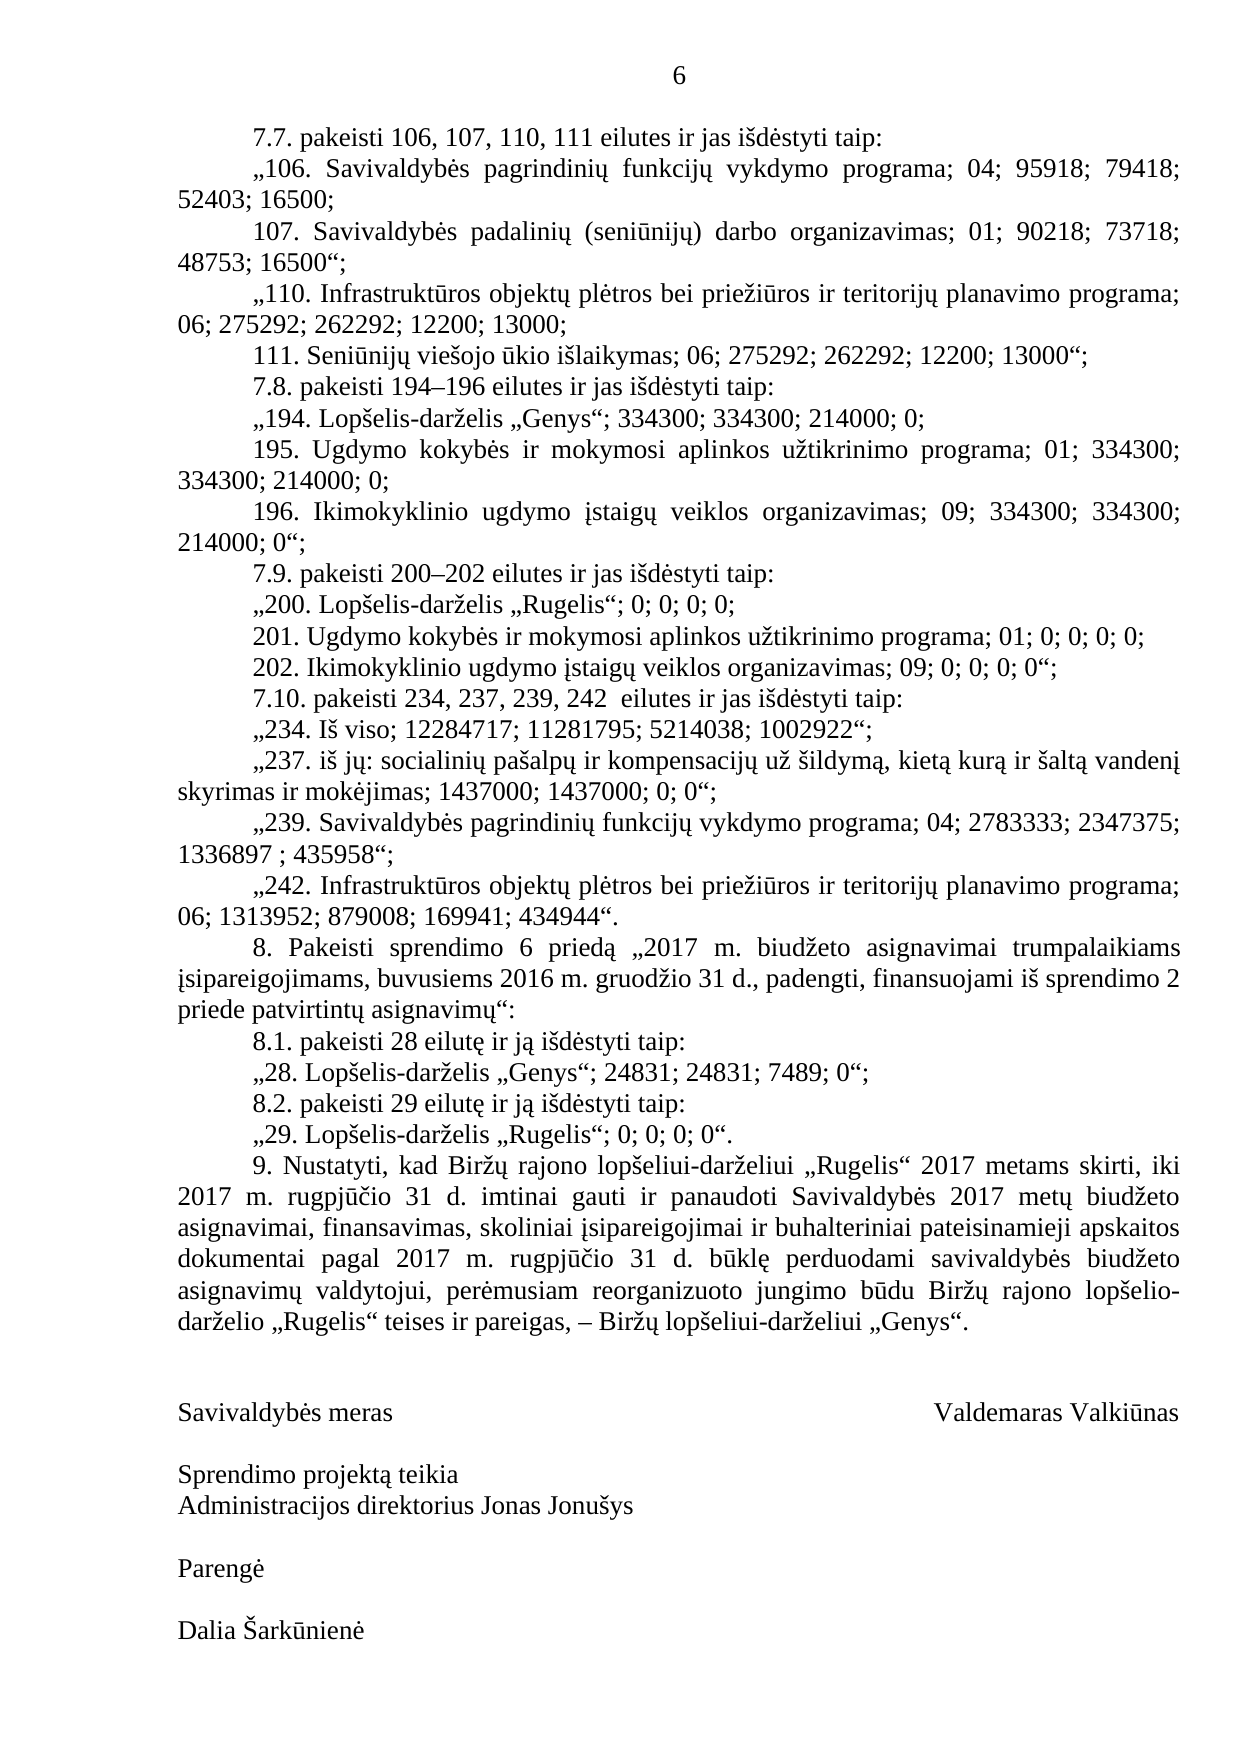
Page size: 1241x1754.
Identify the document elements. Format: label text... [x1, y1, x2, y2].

text 9. Nustatyti, kad Biržų rajono lopšeliui-darželiui „Rugelis“ 2017 metams skirti, iki 2017 m. rugpjūčio 31 d. imtinai gauti ir panaudoti Savivaldybės 2017 metų biudžeto asignavimai, finansavimas, skoliniai įsipareigojimai ir buhalteriniai pateisinamieji apskaitos dokumentai pagal 2017 m. rugpjūčio 31 d. būklę perduodami savivaldybės biudžeto asignavimų valdytojui, perėmusiam reorganizuoto jungimo būdu Biržų rajono lopšelio-darželio „Rugelis“ teises ir pareigas, – Biržų lopšeliui-darželiui „Genys“. [177, 1149, 1181, 1336]
text Administracijos direktorius Jonas Jonušys [177, 1489, 1181, 1521]
text 201. Ugdymo kokybės ir mokymosi aplinkos užtikrinimo programa; 01; 0; 0; 0; 0; [177, 620, 1181, 651]
text Sprendimo projektą teikia [177, 1458, 1181, 1489]
text 195. Ugdymo kokybės ir mokymosi aplinkos užtikrinimo programa; 01; 334300; 334300; 214000; 0; [177, 433, 1181, 495]
text „194. Lopšelis-darželis „Genys“; 334300; 334300; 214000; 0; [177, 402, 1181, 433]
text Parengė [177, 1552, 1181, 1583]
text „239. Savivaldybės pagrindinių funkcijų vykdymo programa; 04; 2783333; 2347375; 1336897 ; 435958“; [177, 807, 1181, 869]
text Savivaldybės meras Valdemaras Valkiūnas [177, 1396, 1181, 1427]
text 107. Savivaldybės padalinių (seniūnijų) darbo organizavimas; 01; 90218; 73718; 48753; 16500“; [177, 215, 1181, 277]
text „110. Infrastruktūros objektų plėtros bei priežiūros ir teritorijų planavimo programa; 06; 275292; 262292; 12200; 13000; [177, 277, 1181, 339]
text „242. Infrastruktūros objektų plėtros bei priežiūros ir teritorijų planavimo programa; 06; 1313952; 879008; 169941; 434944“. [177, 869, 1181, 931]
text „237. iš jų: socialinių pašalpų ir kompensacijų už šildymą, kietą kurą ir šaltą vandenį skyrimas ir mokėjimas; 1437000; 1437000; 0; 0“; [177, 744, 1181, 807]
text 7.10. pakeisti 234, 237, 239, 242 eilutes ir jas išdėstyti taip: [177, 682, 1181, 713]
text „28. Lopšelis-darželis „Genys“; 24831; 24831; 7489; 0“; [177, 1056, 1181, 1087]
text 8.2. pakeisti 29 eilutę ir ją išdėstyti taip: [177, 1087, 1181, 1118]
text 7.9. pakeisti 200–202 eilutes ir jas išdėstyti taip: [177, 557, 1181, 588]
text 7.8. pakeisti 194–196 eilutes ir jas išdėstyti taip: [177, 371, 1181, 402]
text „29. Lopšelis-darželis „Rugelis“; 0; 0; 0; 0“. [177, 1118, 1181, 1149]
text 8.1. pakeisti 28 eilutę ir ją išdėstyti taip: [177, 1024, 1181, 1056]
text 7.7. pakeisti 106, 107, 110, 111 eilutes ir jas išdėstyti taip: [177, 121, 1181, 152]
text „106. Savivaldybės pagrindinių funkcijų vykdymo programa; 04; 95918; 79418; 52403; 16500; [177, 152, 1181, 215]
text 202. Ikimokyklinio ugdymo įstaigų veiklos organizavimas; 09; 0; 0; 0; 0“; [177, 651, 1181, 682]
text Dalia Šarkūnienė [177, 1614, 1181, 1645]
text „234. Iš viso; 12284717; 11281795; 5214038; 1002922“; [177, 713, 1181, 744]
text „200. Lopšelis-darželis „Rugelis“; 0; 0; 0; 0; [177, 588, 1181, 620]
text 111. Seniūnijų viešojo ūkio išlaikymas; 06; 275292; 262292; 12200; 13000“; [177, 339, 1181, 371]
text 8. Pakeisti sprendimo 6 priedą „2017 m. biudžeto asignavimai trumpalaikiams įsipareigojimams, buvusiems 2016 m. gruodžio 31 d., padengti, finansuojami iš sprendimo 2 priede patvirtintų asignavimų“: [177, 931, 1181, 1024]
text 196. Ikimokyklinio ugdymo įstaigų veiklos organizavimas; 09; 334300; 334300; 214000; 0“; [177, 495, 1181, 557]
